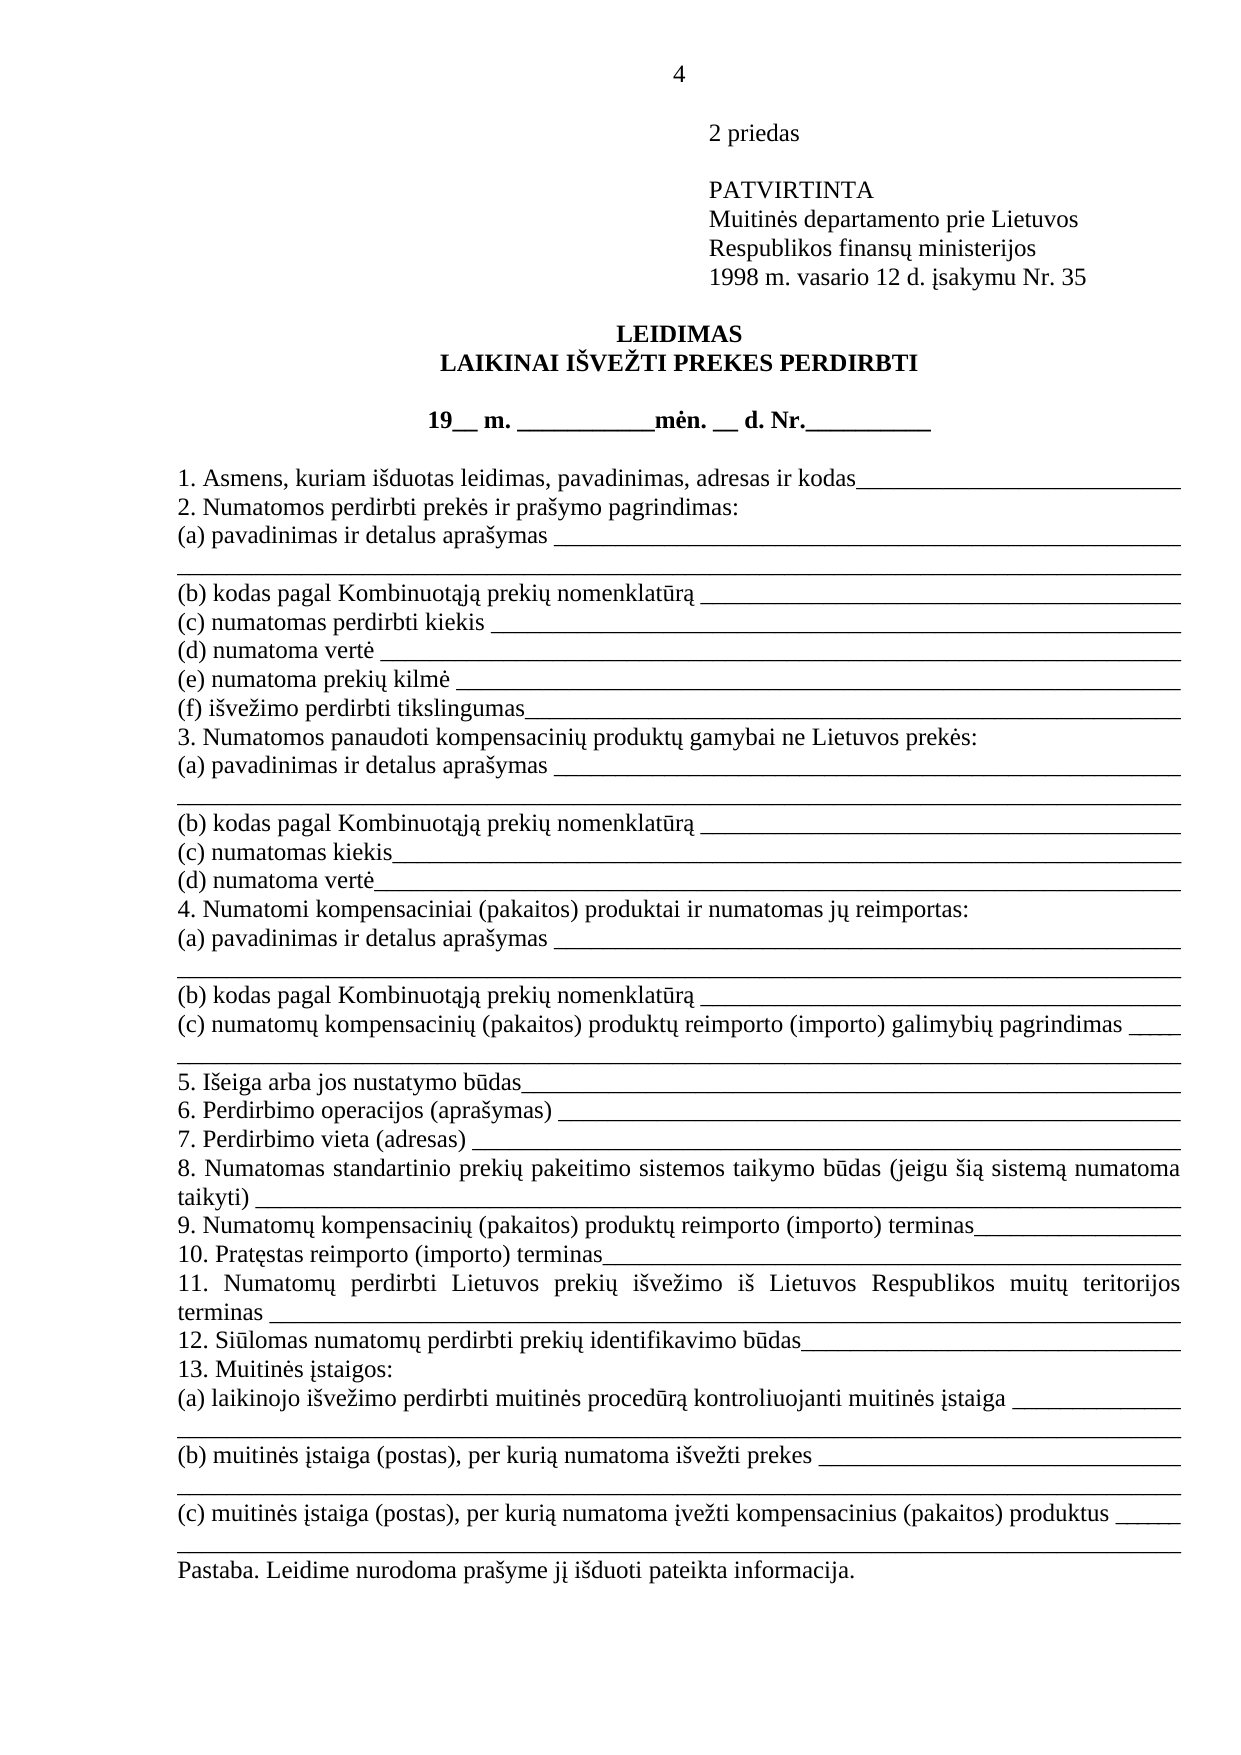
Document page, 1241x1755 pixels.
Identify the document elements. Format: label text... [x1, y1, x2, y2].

text (d) numatoma vertė [177, 866, 1181, 894]
text 3. Numatomos panaudoti kompensacinių produktų gamybai ne Lietuvos prekės: [177, 722, 1181, 751]
text LAIKINAI IŠVEŽTI PREKES PERDIRBTI [177, 348, 1181, 377]
text (b) kodas pagal Kombinuotąją prekių nomenklatūrą [177, 578, 1181, 607]
text 13. Muitinės įstaigos: [177, 1354, 1181, 1383]
text PATVIRTINTA [177, 176, 1181, 204]
text 12. Siūlomas numatomų perdirbti prekių identifikavimo būdas [177, 1326, 1181, 1354]
text 1. Asmens, kuriam išduotas leidimas, pavadinimas, adresas ir kodas [177, 463, 1181, 492]
text 2 priedas [709, 118, 1181, 147]
text 5. Išeiga arba jos nustatymo būdas [177, 1067, 1181, 1096]
text 11. Numatomų perdirbti Lietuvos prekių išvežimo iš Lietuvos Respublikos muitų teritorijos terminas [177, 1268, 1181, 1326]
text 9. Numatomų kompensacinių (pakaitos) produktų reimporto (importo) terminas [177, 1211, 1181, 1239]
text (b) kodas pagal Kombinuotąją prekių nomenklatūrą [177, 808, 1181, 837]
text 2. Numatomos perdirbti prekės ir prašymo pagrindimas: [177, 492, 1181, 521]
text 4. Numatomi kompensaciniai (pakaitos) produktai ir numatomas jų reimportas: [177, 894, 1181, 923]
text (b) muitinės įstaiga (postas), per kurią numatoma išvežti prekes [177, 1441, 1181, 1469]
text (c) numatomas perdirbti kiekis [177, 607, 1181, 636]
text Muitinės departamento prie Lietuvos Respublikos finansų ministerijos [709, 204, 1181, 262]
text LEIDIMAS [177, 319, 1181, 348]
text 8. Numatomas standartinio prekių pakeitimo sistemos taikymo būdas (jeigu šią sistemą numatoma taikyti) [177, 1153, 1181, 1211]
text Pastaba. Leidime nurodoma prašyme jį išduoti pateikta informacija. [177, 1556, 1181, 1584]
text (c) numatomas kiekis [177, 837, 1181, 866]
text 1998 m. vasario 12 d. įsakymu Nr. 35 [177, 262, 1181, 291]
text (a) pavadinimas ir detalus aprašymas [177, 521, 1181, 549]
text (e) numatoma prekių kilmė [177, 664, 1181, 693]
text (b) kodas pagal Kombinuotąją prekių nomenklatūrą [177, 981, 1181, 1009]
text 19__ m. ___________mėn. __ d. Nr.__________ [177, 406, 1181, 434]
text (a) laikinojo išvežimo perdirbti muitinės procedūrą kontroliuojanti muitinės įstaiga [177, 1383, 1181, 1412]
text 6. Perdirbimo operacijos (aprašymas) [177, 1096, 1181, 1124]
text (a) pavadinimas ir detalus aprašymas [177, 923, 1181, 952]
text 7. Perdirbimo vieta (adresas) [177, 1124, 1181, 1153]
text (d) numatoma vertė [177, 636, 1181, 664]
text (c) numatomų kompensacinių (pakaitos) produktų reimporto (importo) galimybių pagrindimas [177, 1009, 1181, 1038]
text (f) išvežimo perdirbti tikslingumas [177, 693, 1181, 722]
text (a) pavadinimas ir detalus aprašymas [177, 751, 1181, 779]
text (c) muitinės įstaiga (postas), per kurią numatoma įvežti kompensacinius (pakaitos) produktus [177, 1498, 1181, 1527]
text 10. Pratęstas reimporto (importo) terminas [177, 1239, 1181, 1268]
